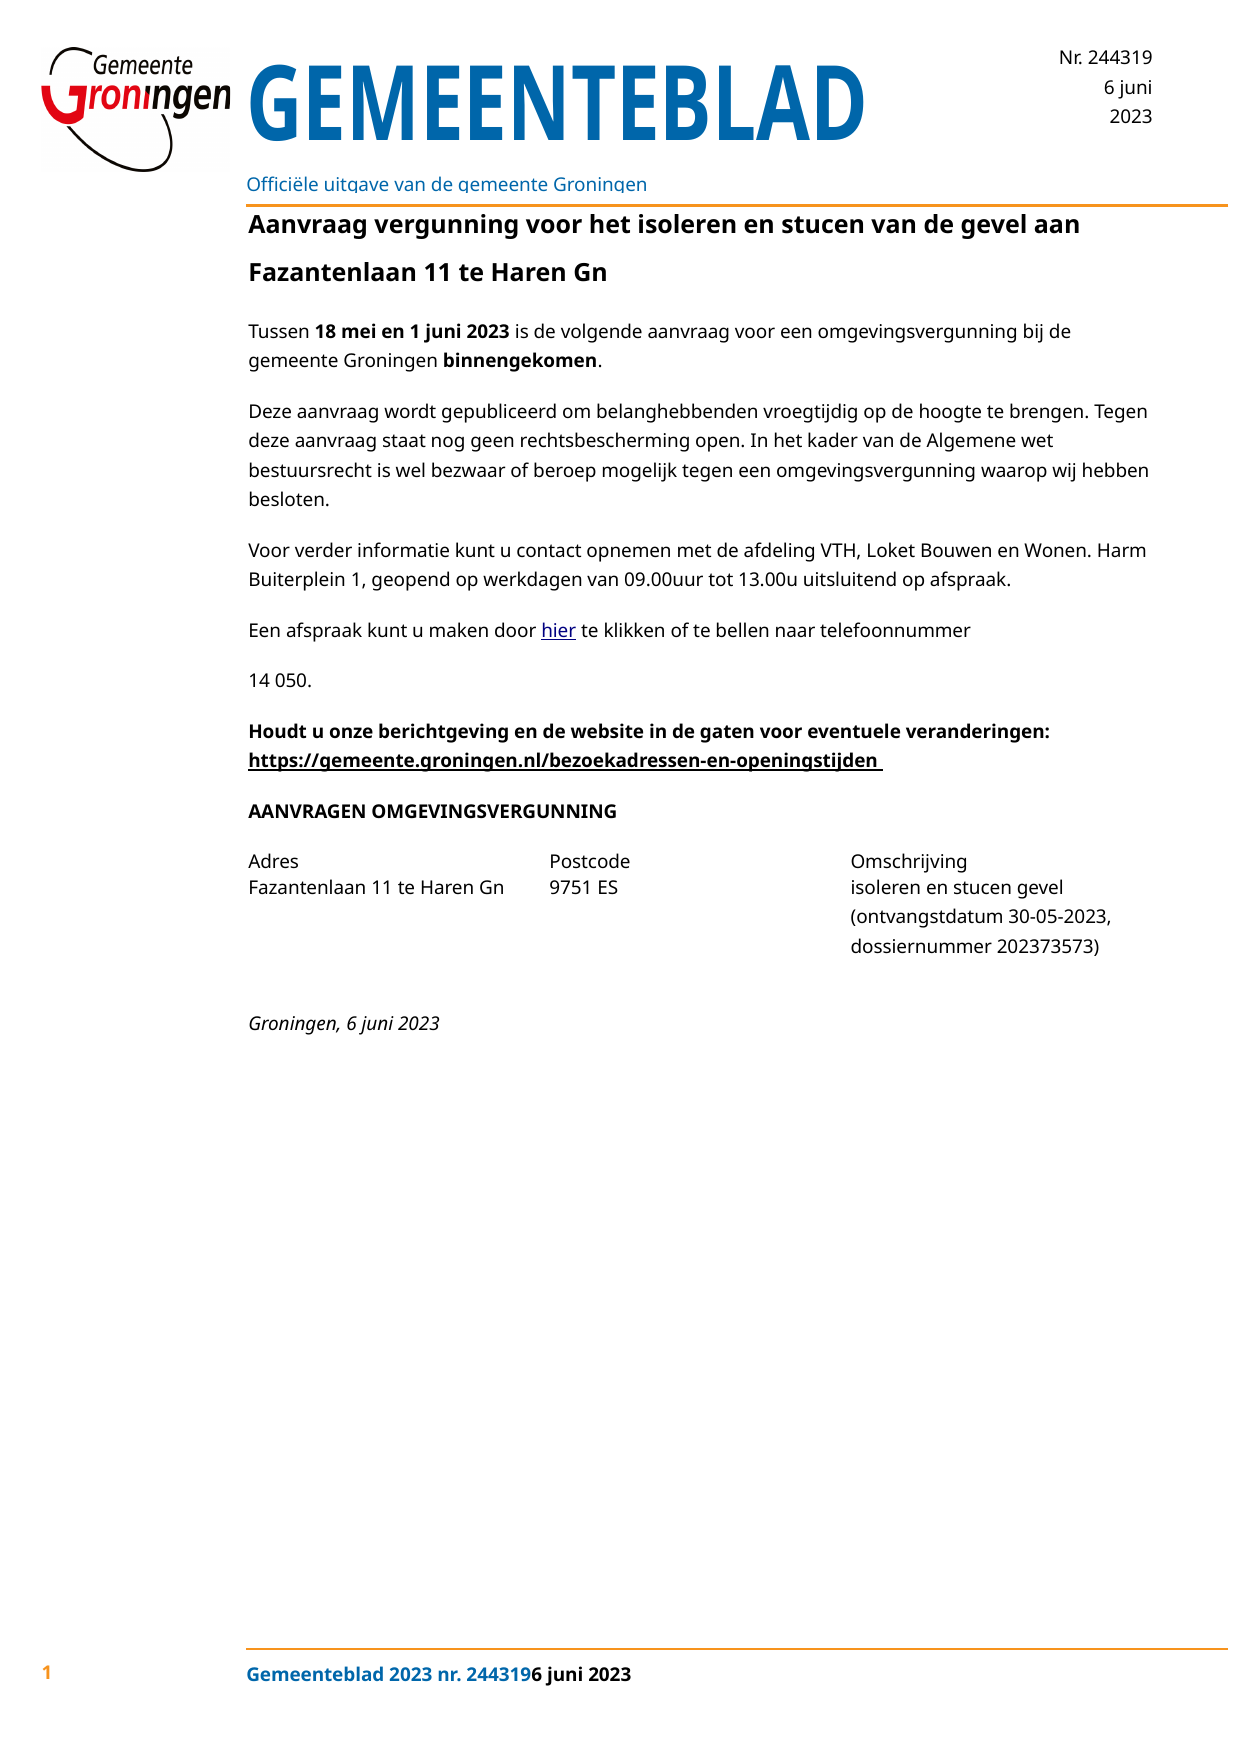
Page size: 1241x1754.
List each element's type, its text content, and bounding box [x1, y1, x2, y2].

text Voor verder informatie kunt u contact opnemen met de afdeling VTH, Loket Bouwen en Wonen. Harm Buiterplein 1, geopend op werkdagen van 09.00uur tot 13.00u uitsluitend op afspraak. [248, 537, 1152, 592]
table_cell 9751 ES [549, 874, 850, 959]
text Een afspraak kunt u maken door hier te klikken of te bellen naar telefoonnummer [248, 617, 1152, 643]
table_cell Fazantenlaan 11 te Haren Gn [248, 874, 549, 959]
text 14 050. [248, 667, 1152, 693]
text Deze aanvraag wordt gepubliceerd om belanghebbenden vroegtijdig op de hoogte te brengen. Tegen deze aanvraag staat nog geen rechtsbescherming open. In het kader van de Algemene wet bestuursrecht is wel bezwaar of beroep mogelijk tegen een omgevingsvergunning waarop wij hebben besloten. [248, 398, 1152, 512]
text Groningen, 6 juni 2023 [248, 1010, 1152, 1036]
text Houdt u onze berichtgeving en de website in de gaten voor eventuele veranderingen: https://gemeente.groningen.nl/bezoekadressen-en-openingstijden [248, 718, 1152, 773]
table_header Adres [248, 849, 549, 874]
text Tussen 18 mei en 1 juni 2023 is de volgende aanvraag voor een omgevingsvergunning bij de gemeente Groningen binnengekomen. [248, 318, 1152, 373]
text Aanvraag vergunning voor het isoleren en stucen van de gevel aan Fazantenlaan 11 te Haren Gn [248, 207, 1152, 288]
table_header Omschrijving [850, 849, 1152, 874]
picture [41, 47, 231, 172]
table_header Postcode [549, 849, 850, 874]
text AANVRAGEN OMGEVINGSVERGUNNING [248, 798, 1152, 824]
table_cell isoleren en stucen gevel (ontvangstdatum 30-05-2023, dossiernummer 202373573) [850, 874, 1152, 959]
